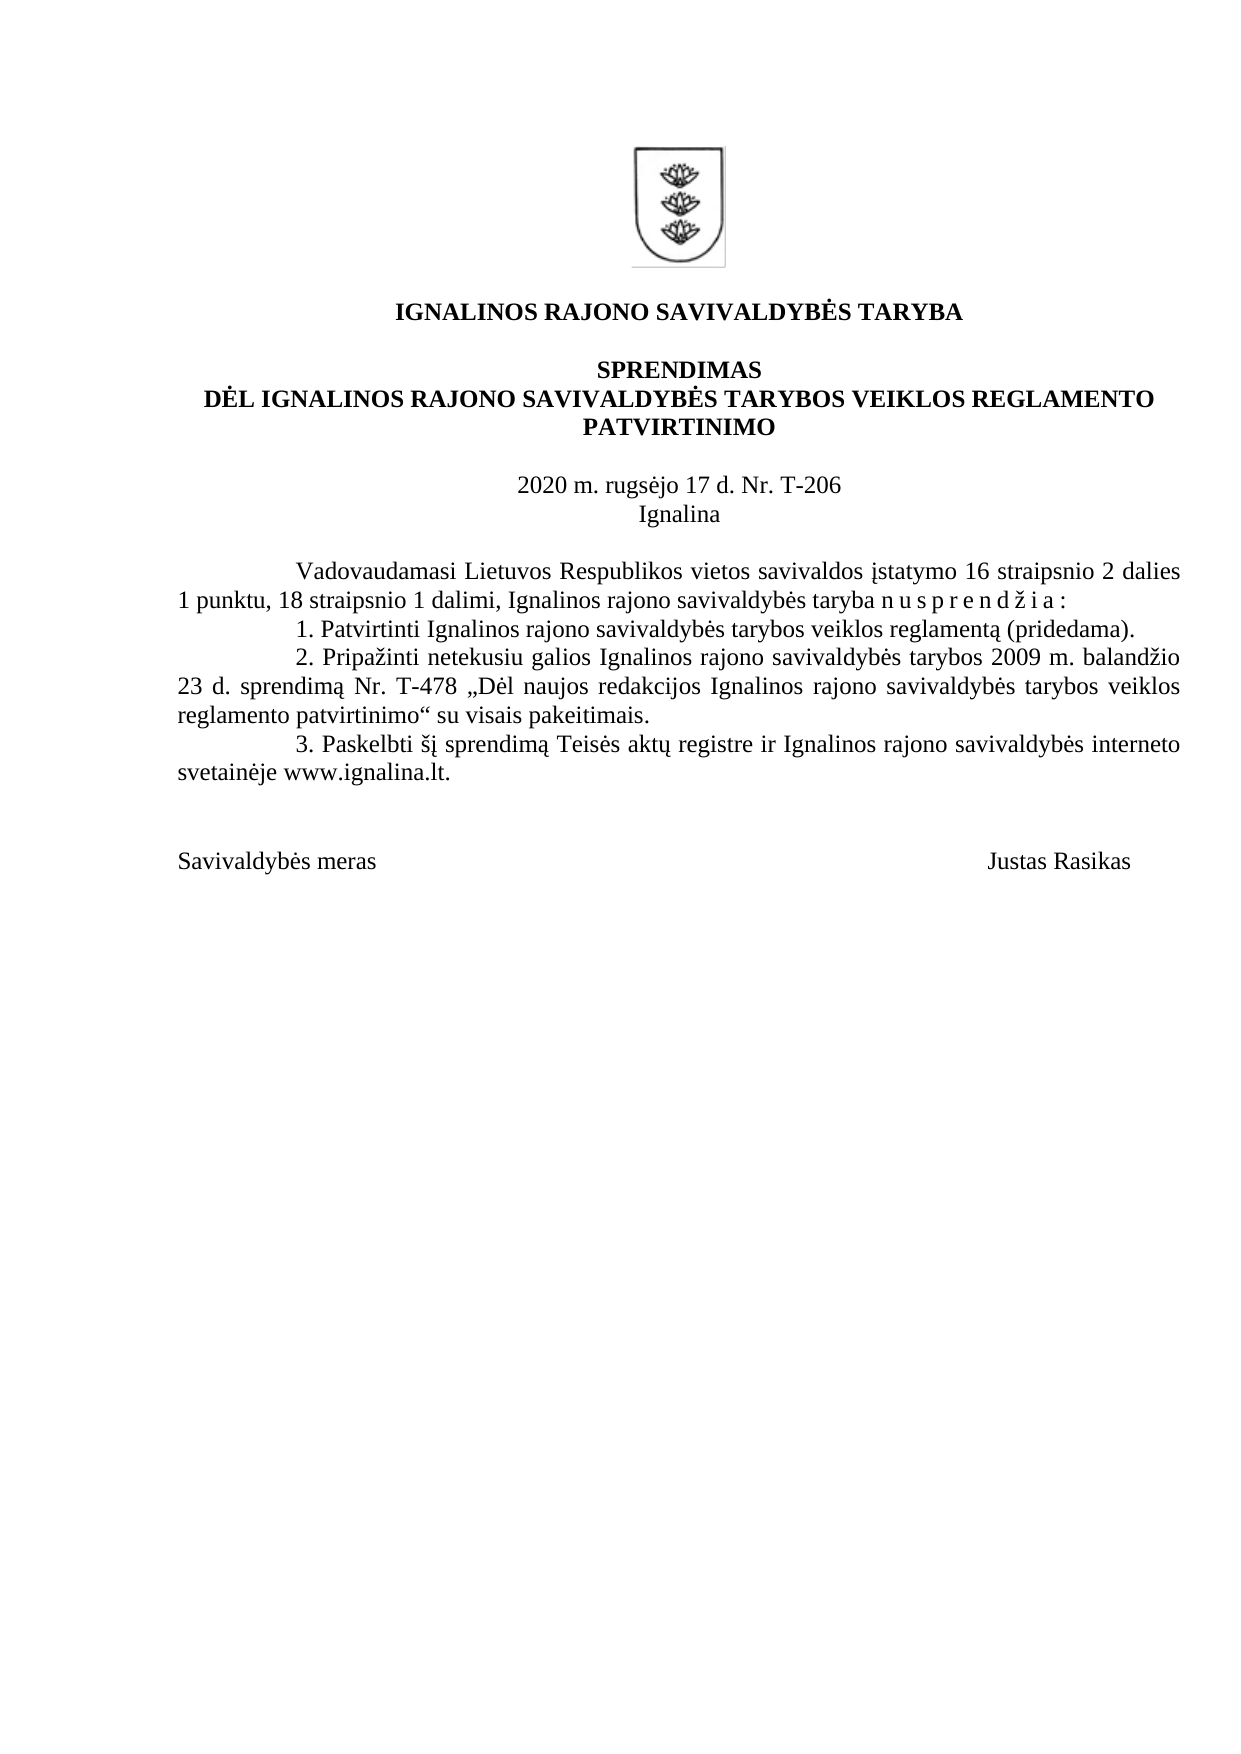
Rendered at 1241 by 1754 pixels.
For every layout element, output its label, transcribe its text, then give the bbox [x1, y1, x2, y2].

text SPRENDIMAS [177, 355, 1181, 384]
text Ignalina [177, 499, 1181, 527]
text IGNALINOS RAJONO SAVIVALDYBĖS TARYBA [177, 297, 1181, 326]
text 2020 m. rugsėjo 17 d. Nr. T-206 [177, 470, 1181, 499]
text 1. Patvirtinti Ignalinos rajono savivaldybės tarybos veiklos reglamentą (pridedama). [177, 614, 1181, 642]
text DĖL IGNALINOS rajono savivaldybės tarYBOS VEIKLOS REGLAMENTO PATVIRTINIMO [177, 384, 1181, 441]
text 2. Pripažinti netekusiu galios Ignalinos rajono savivaldybės tarybos 2009 m. balandžio 23 d. sprendimą Nr. T-478 „Dėl naujos redakcijos Ignalinos rajono savivaldybės tarybos veiklos reglamento patvirtinimo“ su visais pakeitimais. [177, 642, 1181, 729]
text Savivaldybės meras Justas Rasikas [177, 846, 1181, 875]
text Vadovaudamasi Lietuvos Respublikos vietos savivaldos įstatymo 16 straipsnio 2 dalies 1 punktu, 18 straipsnio 1 dalimi, Ignalinos rajono savivaldybės taryba nusprendžia: [177, 556, 1181, 614]
text 3. Paskelbti šį sprendimą Teisės aktų registre ir Ignalinos rajono savivaldybės interneto svetainėje www.ignalina.lt. [177, 729, 1181, 786]
